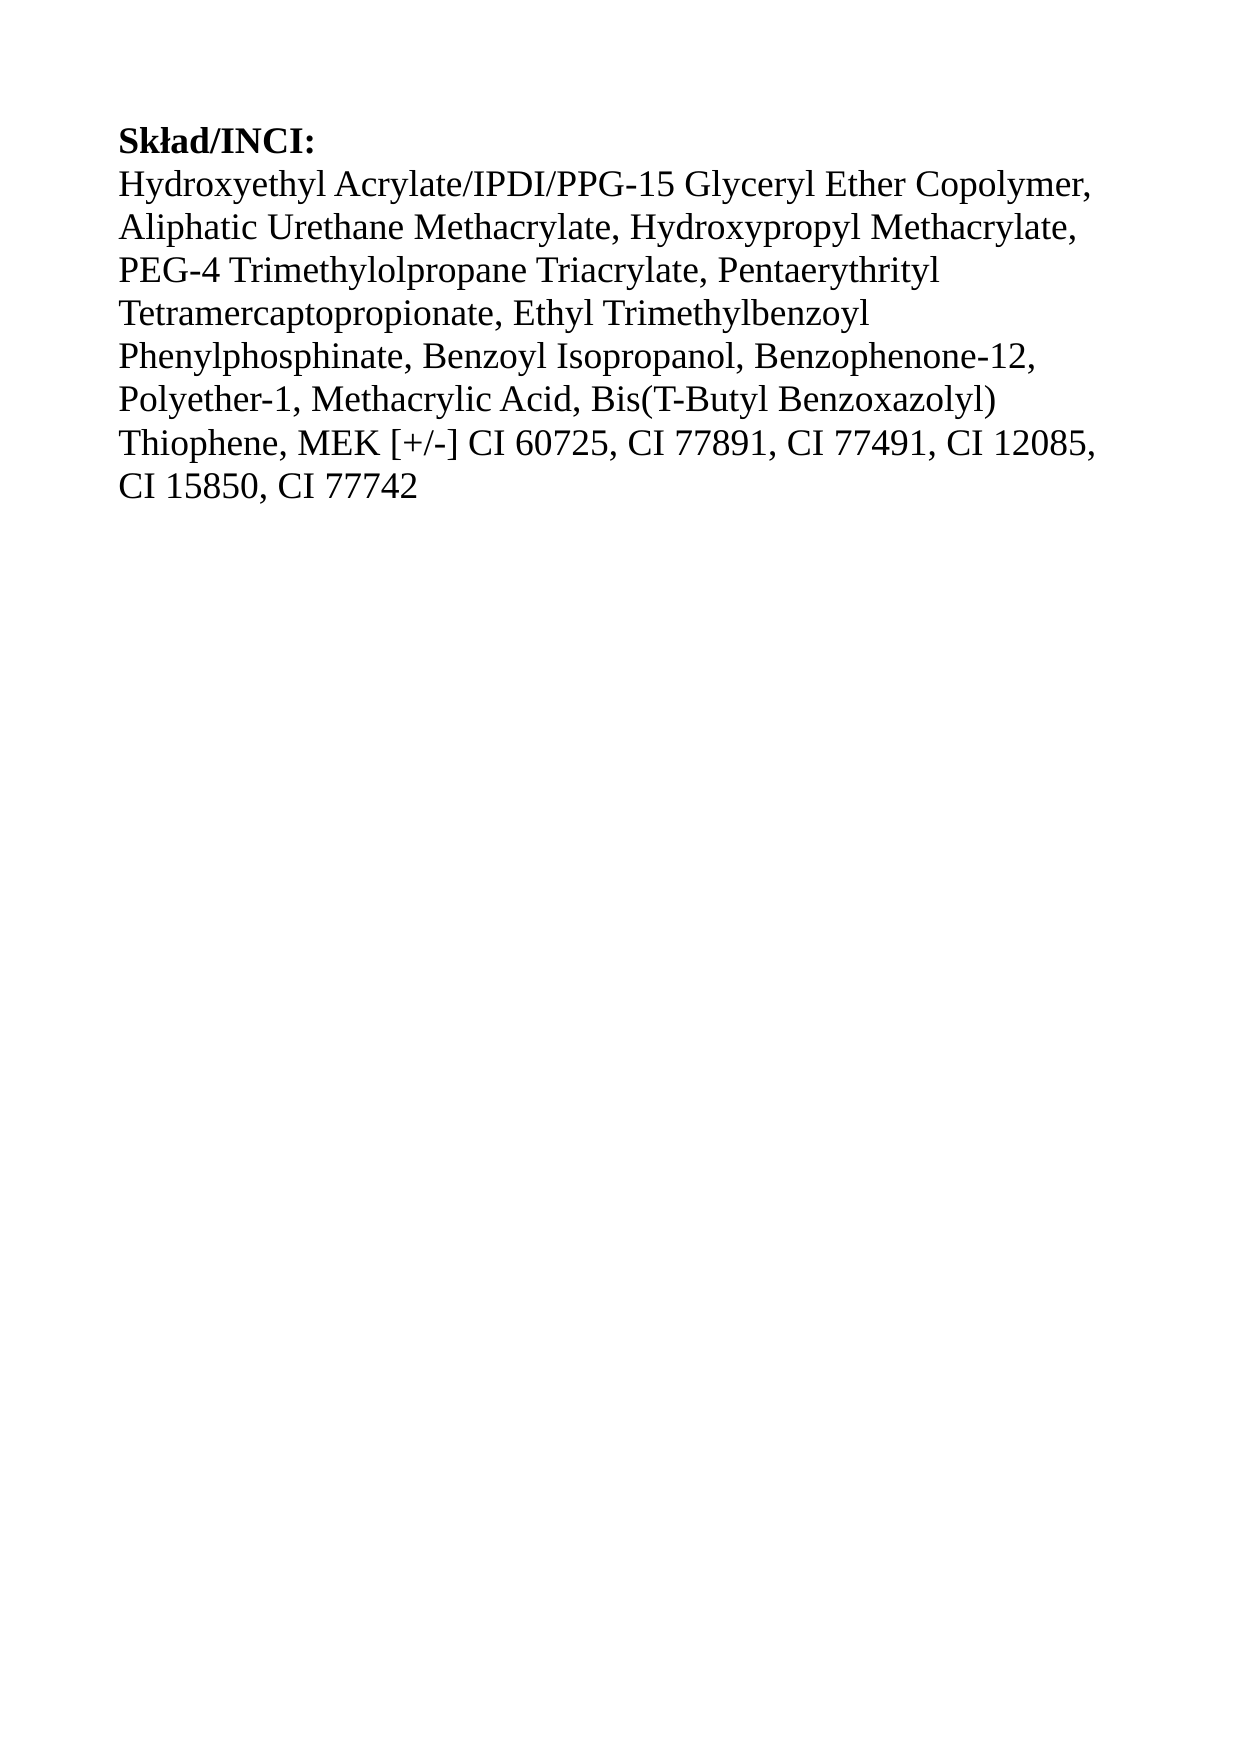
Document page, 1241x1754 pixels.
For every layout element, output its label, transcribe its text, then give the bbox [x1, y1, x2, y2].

text Hydroxyethyl Acrylate/IPDI/PPG-15 Glyceryl Ether Copolymer, Aliphatic Urethane Methacrylate, Hydroxypropyl Methacrylate, PEG-4 Trimethylolpropane Triacrylate, Pentaerythrityl Tetramercaptopropionate, Ethyl Trimethylbenzoyl Phenylphosphinate, Benzoyl Isopropanol, Benzophenone-12, Polyether-1, Methacrylic Acid, Bis(T-Butyl Benzoxazolyl) Thiophene, MEK [+/-] CI 60725, CI 77891, CI 77491, CI 12085, CI 15850, CI 77742 [118, 161, 1122, 506]
text Skład/INCI: [118, 118, 1122, 161]
